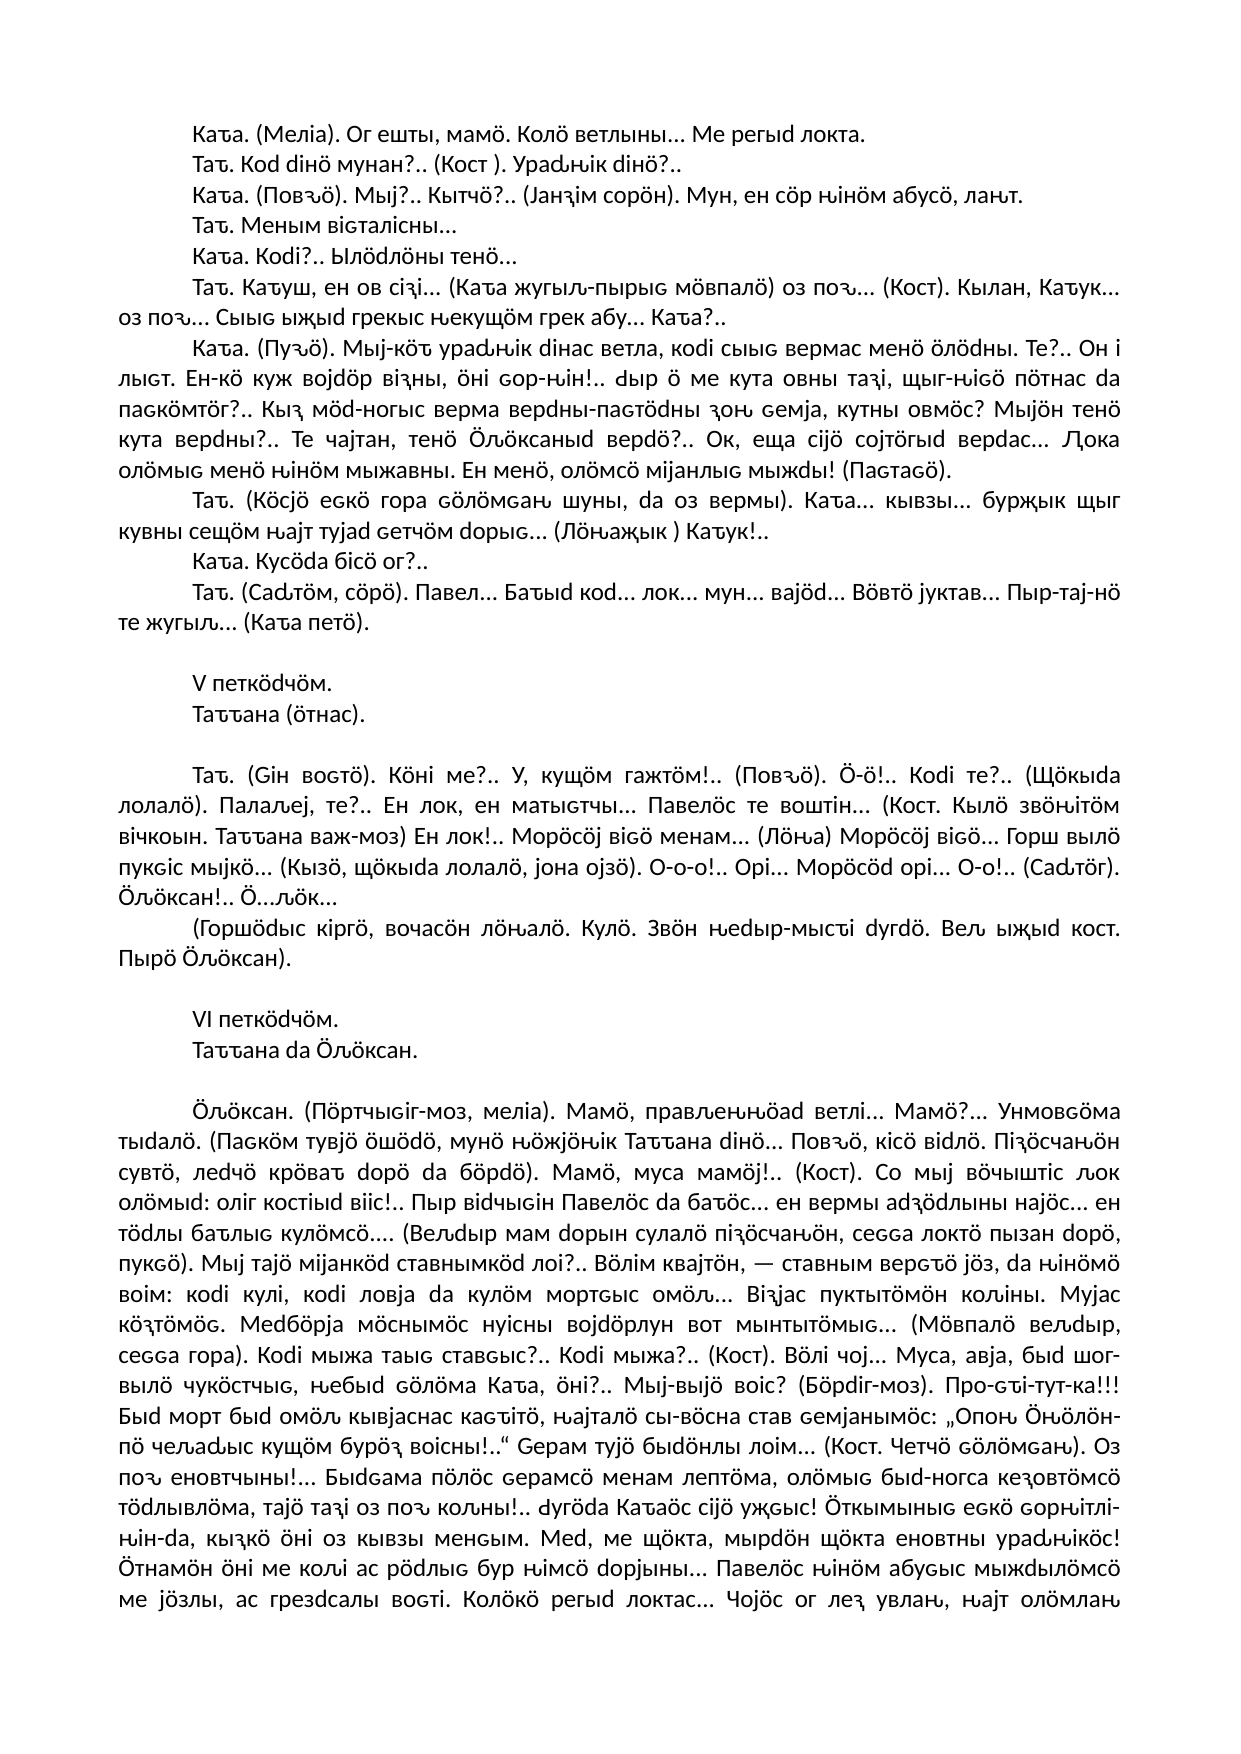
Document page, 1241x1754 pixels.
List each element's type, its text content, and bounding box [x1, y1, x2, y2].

text (Горшӧԁыс кіргӧ, вочасӧн лӧԋалӧ. Кулӧ. Звӧн ԋеԁыр-мысԏі ԁугԁӧ. Веԉ ыҗыԁ кост. Пырӧ Ӧԉӧксан). [118, 912, 1122, 973]
text Таԏԏана (ӧтнас). [118, 698, 1122, 728]
text Таԏ. (Кӧсјӧ еԍкӧ гора ԍӧлӧмԍаԋ шуны, ԁа оз вермы). Каԏа... кывзы... бурҗык щыг кувны сещӧм ԋајт тујаԁ ԍетчӧм ԁорыԍ... (Лӧԋаҗык ) Каԏук!.. [118, 484, 1122, 545]
text Каԏа. (Повԅӧ). Мыј?.. Кытчӧ?.. (Јанԇім сорӧн). Мун, ен сӧр ԋінӧм абусӧ, лаԋт. [118, 179, 1122, 210]
text Таԏ. Меным віԍталісны... [118, 210, 1122, 240]
text Каԏа. (Меліа). Ог ешты, мамӧ. Колӧ ветлыны... Ме регыԁ локта. [118, 118, 1122, 149]
text VІ петкӧԁчӧм. [118, 1003, 1122, 1034]
text V петкӧԁчӧм. [118, 667, 1122, 698]
text Каԏа. Коԁі?.. Ылӧԁлӧны тенӧ... [118, 240, 1122, 271]
text Таԏ. Каԏуш, ен ов сіԇі... (Каԏа жугыԉ-пырыԍ мӧвпалӧ) оз поԅ... (Кост). Кылан, Каԏук... оз поԅ... Сыыԍ ыҗыԁ грекыс ԋекущӧм грек абу... Каԏа?.. [118, 271, 1122, 332]
text Таԏ. Коԁ ԁінӧ мунан?.. (Кост ). Ураԃԋік ԁінӧ?.. [118, 149, 1122, 179]
text Таԏ. (Саԃтӧм, сӧрӧ). Павел... Баԏыԁ коԁ... лок... мун... вајӧԁ... Вӧвтӧ јуктав... Пыр-тај-нӧ те жугыԉ... (Каԏа петӧ). [118, 576, 1122, 637]
text Таԏԏана ԁа Ӧԉӧксан. [118, 1034, 1122, 1064]
text Таԏ. (Ԍін воԍтӧ). Кӧні ме?.. У, кущӧм гажтӧм!.. (Повԅӧ). Ӧ-ӧ!.. Коԁі те?.. (Щӧкыԁа лолалӧ). Палаԉеј, те?.. Ен лок, ен матыԍтчы... Павелӧс те воштін... (Кост. Кылӧ звӧԋітӧм вічкоын. Таԏԏана важ-моз) Ен лок!.. Морӧсӧј віԍӧ менам... (Лӧԋа) Морӧсӧј віԍӧ... Горш вылӧ пукԍіс мыјкӧ... (Кызӧ, щӧкыԁа лолалӧ, јона ојзӧ). О-о-о!.. Орі... Морӧсӧԁ орі... О-о!.. (Саԃтӧг). Ӧԉӧксан!.. Ӧ...ԉӧк... [118, 759, 1122, 912]
text Каԏа. (Пуԅӧ). Мыј-кӧԏ ураԃԋік ԁінас ветла, коԁі сыыԍ вермас менӧ ӧлӧԁны. Те?.. Он і лыԍт. Ен-кӧ куж војԁӧр віԇны, ӧні ԍор-ԋін!.. Ԁыр ӧ ме кута овны таԇі, щыг-ԋіԍӧ пӧтнас ԁа паԍкӧмтӧг?.. Кыԇ мӧԁ-ногыс верма верԁны-паԍтӧԁны ԇоԋ ԍемја, кутны овмӧс? Мыјӧн тенӧ кута верԁны?.. Те чајтан, тенӧ Ӧԉӧксаныԁ верԁӧ?.. Ок, еща сіјӧ сојтӧгыԁ верԁас... Ԉока олӧмыԍ менӧ ԋінӧм мыжавны. Ен менӧ, олӧмсӧ міјанлыԍ мыжԁы! (Паԍтаԍӧ). [118, 332, 1122, 484]
text Ӧԉӧксан. (Пӧртчыԍіг-моз, меліа). Мамӧ, правԉеԋԋӧаԁ ветлі... Мамӧ?... Унмовԍӧма тыԁалӧ. (Паԍкӧм тувјӧ ӧшӧԁӧ, мунӧ ԋӧжјӧԋік Таԏԏана ԁінӧ... Повԅӧ, кісӧ віԁлӧ. Піԇӧсчаԋӧн сувтӧ, леԁчӧ крӧваԏ ԁорӧ ԁа бӧрԁӧ). Мамӧ, муса мамӧј!.. (Кост). Со мыј вӧчыштіс ԉок олӧмыԁ: оліг костіыԁ вііс!.. Пыр віԁчыԍін Павелӧс ԁа баԏӧс... ен вермы аԁԇӧԁлыны најӧс... ен тӧԁлы баԏлыԍ кулӧмсӧ.... (Веԉԁыр мам ԁорын сулалӧ піԇӧсчаԋӧн, сеԍԍа локтӧ пызан ԁорӧ, пукԍӧ). Мыј тајӧ міјанкӧԁ ставнымкӧԁ лоі?.. Вӧлім квајтӧн, — ставным верԍԏӧ јӧз, ԁа ԋінӧмӧ воім: коԁі кулі, коԁі ловја ԁа кулӧм мортԍыс омӧԉ... Віԇјас пуктытӧмӧн коԉіны. Мујас кӧԇтӧмӧԍ. Меԁбӧрја мӧснымӧс нуісны војԁӧрлун вот мынтытӧмыԍ... (Мӧвпалӧ веԉԁыр, сеԍԍа гора). Коԁі мыжа таыԍ ставԍыс?.. Коԁі мыжа?.. (Кост). Вӧлі чој... Муса, авја, быԁ шог-вылӧ чукӧстчыԍ, ԋебыԁ ԍӧлӧма Каԏа, ӧні?.. Мыј-выјӧ воіс? (Бӧрԁіг-моз). Про-ԍԏі-тут-ка!!! Быԁ морт быԁ омӧԉ кывјаснас каԍԏітӧ, ԋајталӧ сы-вӧсна став ԍемјанымӧс: „Опоԋ Ӧԋӧлӧн-пӧ чеԉаԃыс кущӧм бурӧԇ воісны!..“ Ԍерам тујӧ быԁӧнлы лоім... (Кост. Четчӧ ԍӧлӧмԍаԋ). Оз поԅ еновтчыны!... Быԁԍама пӧлӧс ԍерамсӧ менам лептӧма, олӧмыԍ быԁ-ногса кеԇовтӧмсӧ тӧԁлывлӧма, тајӧ таԇі оз поԅ коԉны!.. Ԁугӧԁа Каԏаӧс сіјӧ уҗԍыс! Ӧткымыныԍ еԍкӧ ԍорԋітлі-ԋін-ԁа, кыԇкӧ ӧні оз кывзы менԍым. Меԁ, ме щӧкта, мырԁӧн щӧкта еновтны ураԃԋікӧс! Ӧтнамӧн ӧні ме коԉі ас рӧԁлыԍ бур ԋімсӧ ԁорјыны... Павелӧс ԋінӧм абуԍыс мыжԁылӧмсӧ ме јӧзлы, ас грезԁсалы воԍті. Колӧкӧ регыԁ локтас... Чојӧс ог леԇ увлаԋ, ԋајт олӧмлаԋ [118, 1095, 1122, 1614]
text Каԏа. Кусӧԁа бісӧ ог?.. [118, 545, 1122, 576]
